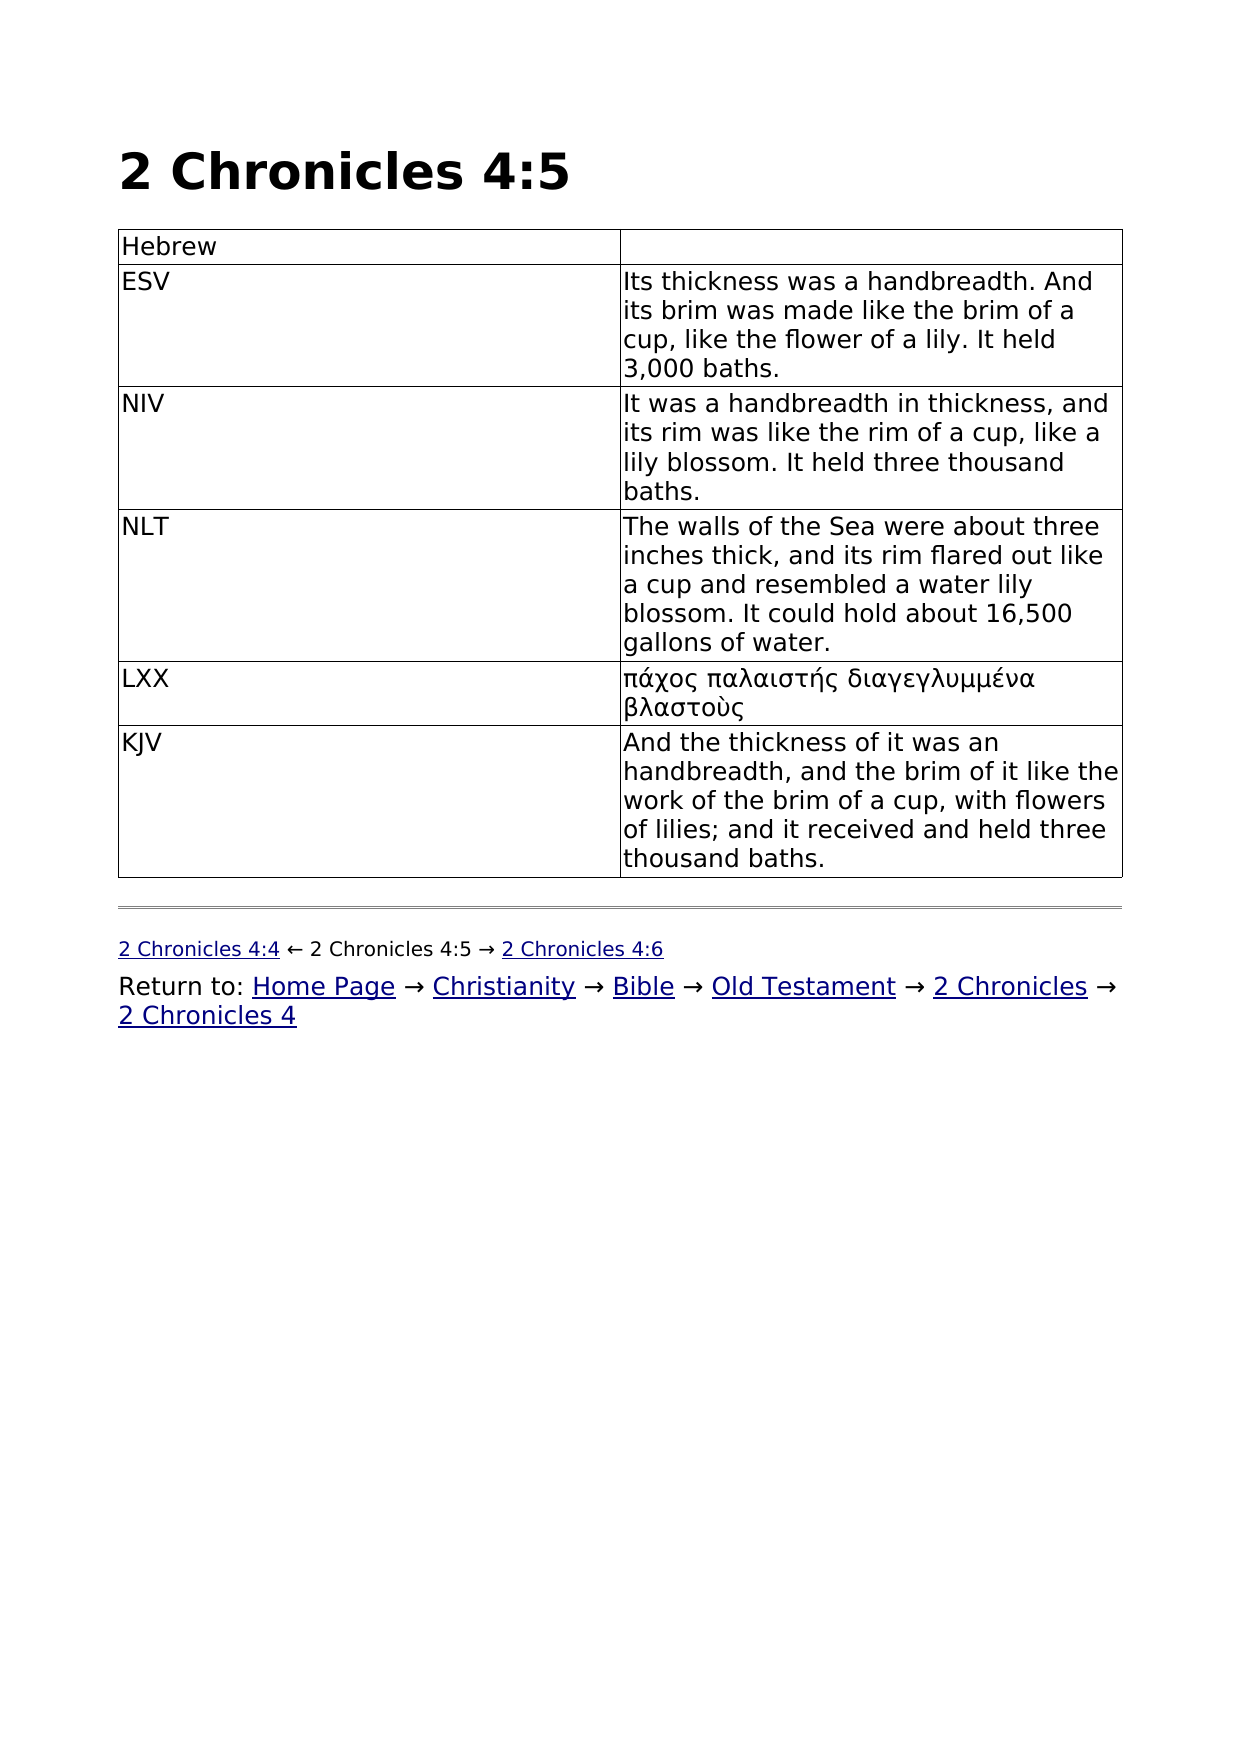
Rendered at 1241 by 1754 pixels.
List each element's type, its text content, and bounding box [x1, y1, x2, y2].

table_header [621, 230, 1122, 264]
table_cell And the thickness of it was an handbreadth, and the brim of it like the work of the brim of a cup, with flowers of lilies; and it received and held three thousand baths. [621, 726, 1122, 877]
table_cell ESV [119, 265, 620, 386]
table_cell The walls of the Sea were about three inches thick, and its rim flared out like a cup and resembled a water lily blossom. It could hold about 16,500 gallons of water. [621, 510, 1122, 661]
table_cell πάχος παλαιστής διαγεγλυμμένα βλαστοὺς [621, 662, 1122, 725]
table_header Hebrew [119, 230, 620, 264]
table_cell It was a handbreadth in thickness, and its rim was like the rim of a cup, like a lily blossom. It held three thousand baths. [621, 387, 1122, 509]
table_cell NLT [119, 510, 620, 661]
subtitle 2 Chronicles 4:5 [118, 143, 1122, 201]
text 2 Chronicles 4:4 ← 2 Chronicles 4:5 → 2 Chronicles 4:6 [118, 938, 1122, 972]
table_cell Its thickness was a handbreadth. And its brim was made like the brim of a cup, like the flower of a lily. It held 3,000 baths. [621, 265, 1122, 386]
text Return to: Home Page → Christianity → Bible → Old Testament → 2 Chronicles → 2 Chronicles 4 [118, 972, 1122, 1030]
table_cell LXX [119, 662, 620, 725]
table_cell KJV [119, 726, 620, 877]
table_cell NIV [119, 387, 620, 509]
